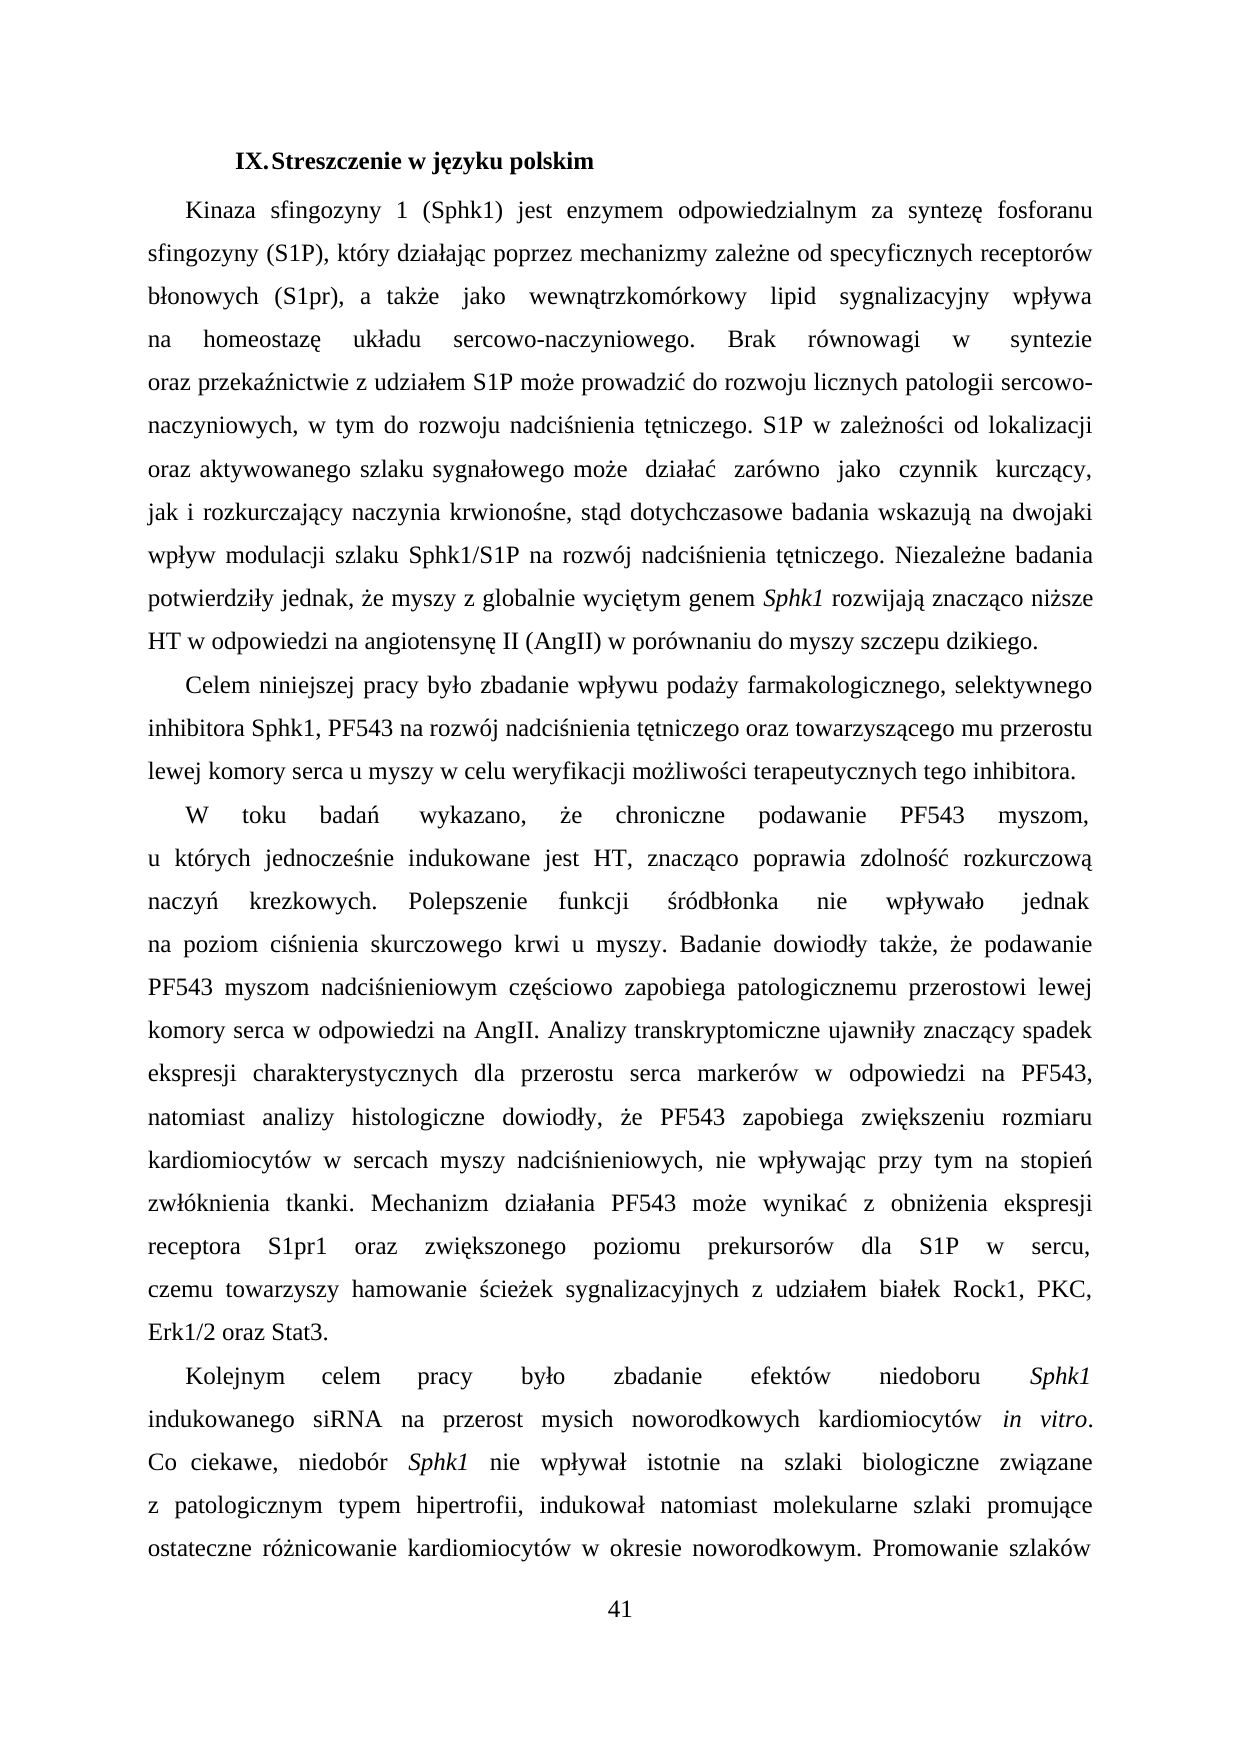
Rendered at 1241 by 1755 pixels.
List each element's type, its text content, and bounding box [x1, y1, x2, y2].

subtitle Streszczenie w języku polskim [235, 146, 1105, 174]
text Kinaza sfingozyny 1 (Sphk1) jest enzymem odpowiedzialnym za syntezę fosforanu sfingozyny (S1P), który działając poprzez mechanizmy zależne od specyficznych receptorów błonowych (S1pr), a także jako wewnątrzkomórkowy lipid sygnalizacyjny wpływa na homeostazę układu sercowo-naczyniowego. Brak równowagi w syntezie oraz przekaźnictwie z udziałem S1P może prowadzić do rozwoju licznych patologii sercowo- naczyniowych, w tym do rozwoju nadciśnienia tętniczego. S1P w zależności od lokalizacji oraz aktywowanego szlaku sygnałowego może działać zarówno jako czynnik kurczący, jak i rozkurczający naczynia krwionośne, stąd dotychczasowe badania wskazują na dwojaki wpływ modulacji szlaku Sphk1/S1P na rozwój nadciśnienia tętniczego. Niezależne badania potwierdziły jednak, że myszy z globalnie wyciętym genem Sphk1 rozwijają znacząco niższe HT w odpowiedzi na angiotensynę II (AngII) w porównaniu do myszy szczepu dzikiego. [148, 195, 1093, 655]
text Celem niniejszej pracy było zbadanie wpływu podaży farmakologicznego, selektywnego inhibitora Sphk1, PF543 na rozwój nadciśnienia tętniczego oraz towarzyszącego mu przerostu lewej komory serca u myszy w celu weryfikacji możliwości terapeutycznych tego inhibitora. [148, 670, 1093, 785]
text W toku badań wykazano, że chroniczne podawanie PF543 myszom, u których jednocześnie indukowane jest HT, znacząco poprawia zdolność rozkurczową naczyń krezkowych. Polepszenie funkcji śródbłonka nie wpływało jednak na poziom ciśnienia skurczowego krwi u myszy. Badanie dowiodły także, że podawanie PF543 myszom nadciśnieniowym częściowo zapobiega patologicznemu przerostowi lewej komory serca w odpowiedzi na AngII. Analizy transkryptomiczne ujawniły znaczący spadek ekspresji charakterystycznych dla przerostu serca markerów w odpowiedzi na PF543, natomiast analizy histologiczne dowiodły, że PF543 zapobiega zwiększeniu rozmiaru kardiomiocytów w sercach myszy nadciśnieniowych, nie wpływając przy tym na stopień zwłóknienia tkanki. Mechanizm działania PF543 może wynikać z obniżenia ekspresji receptora S1pr1 oraz zwiększonego poziomu prekursorów dla S1P w sercu, czemu towarzyszy hamowanie ścieżek sygnalizacyjnych z udziałem białek Rock1, PKC, Erk1/2 oraz Stat3. [148, 800, 1093, 1346]
text Kolejnym celem pracy było zbadanie efektów niedoboru Sphk1 indukowanego siRNA na przerost mysich noworodkowych kardiomiocytów in vitro. Co ciekawe, niedobór Sphk1 nie wpływał istotnie na szlaki biologiczne związane z patologicznym typem hipertrofii, indukował natomiast molekularne szlaki promujące ostateczne różnicowanie kardiomiocytów w okresie noworodkowym. Promowanie szlaków [148, 1361, 1093, 1562]
